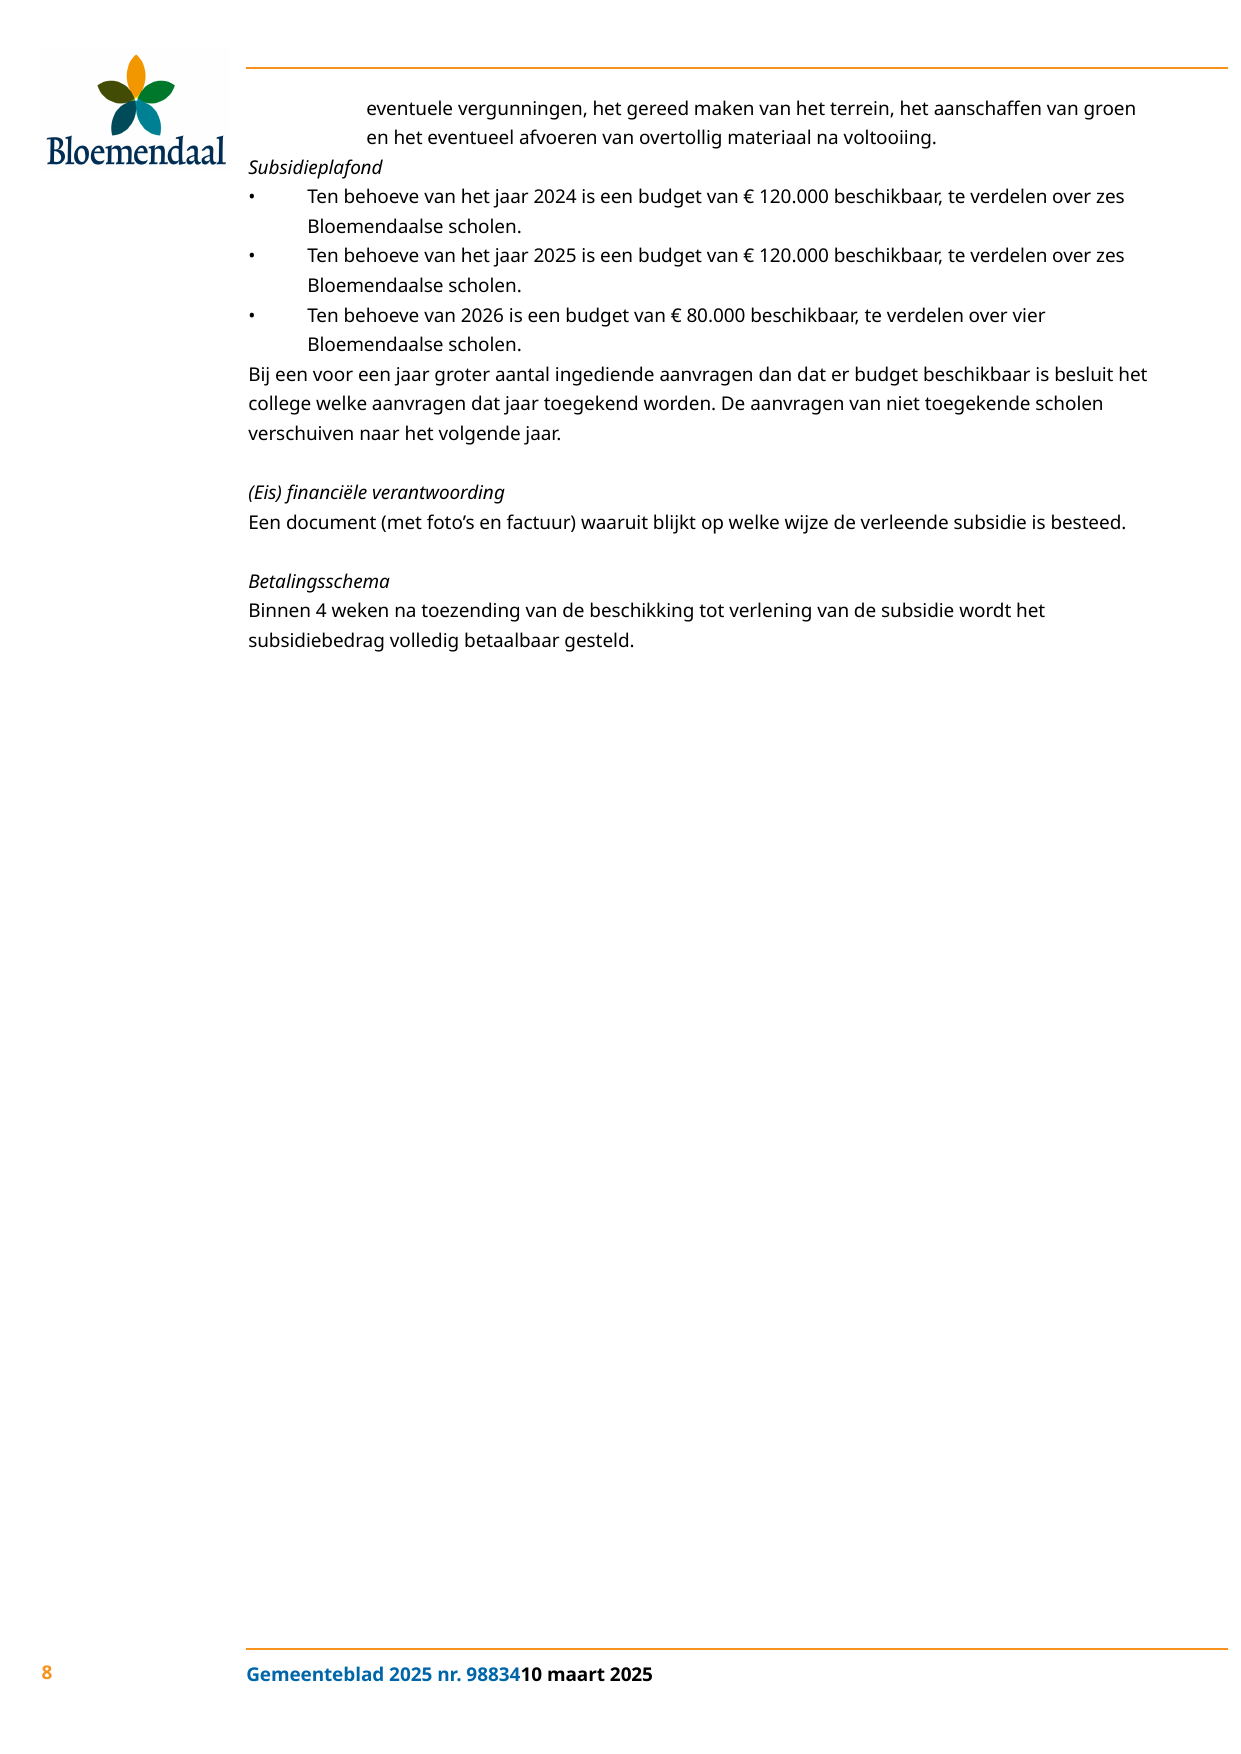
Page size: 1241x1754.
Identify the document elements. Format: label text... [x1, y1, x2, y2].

text Bij een voor een jaar groter aantal ingediende aanvragen dan dat er budget beschikbaar is besluit het college welke aanvragen dat jaar toegekend worden. De aanvragen van niet toegekende scholen verschuiven naar het volgende jaar. [248, 361, 1152, 446]
text (Eis) financiële verantwoording [248, 479, 1152, 505]
list Ten behoeve van het jaar 2024 is een budget van € 120.000 beschikbaar, te verdelen over zes Bloemendaalse scholen. [248, 183, 1152, 239]
text Betalingsschema [248, 568, 1152, 594]
text Een document (met foto’s en factuur) waaruit blijkt op welke wijze de verleende subsidie is besteed. [248, 509, 1152, 535]
text Binnen 4 weken na toezending van de beschikking tot verlening van de subsidie wordt het subsidiebedrag volledig betaalbaar gesteld. [248, 598, 1152, 653]
list Ten behoeve van 2026 is een budget van € 80.000 beschikbaar, te verdelen over vier Bloemendaalse scholen. [248, 302, 1152, 357]
list Ten behoeve van het jaar 2025 is een budget van € 120.000 beschikbaar, te verdelen over zes Bloemendaalse scholen. [248, 243, 1152, 298]
text Subsidieplafond [248, 154, 1152, 180]
picture [41, 47, 231, 172]
list eventuele vergunningen, het gereed maken van het terrein, het aanschaffen van groen en het eventueel afvoeren van overtollig materiaal na voltooiing. [307, 95, 1152, 150]
